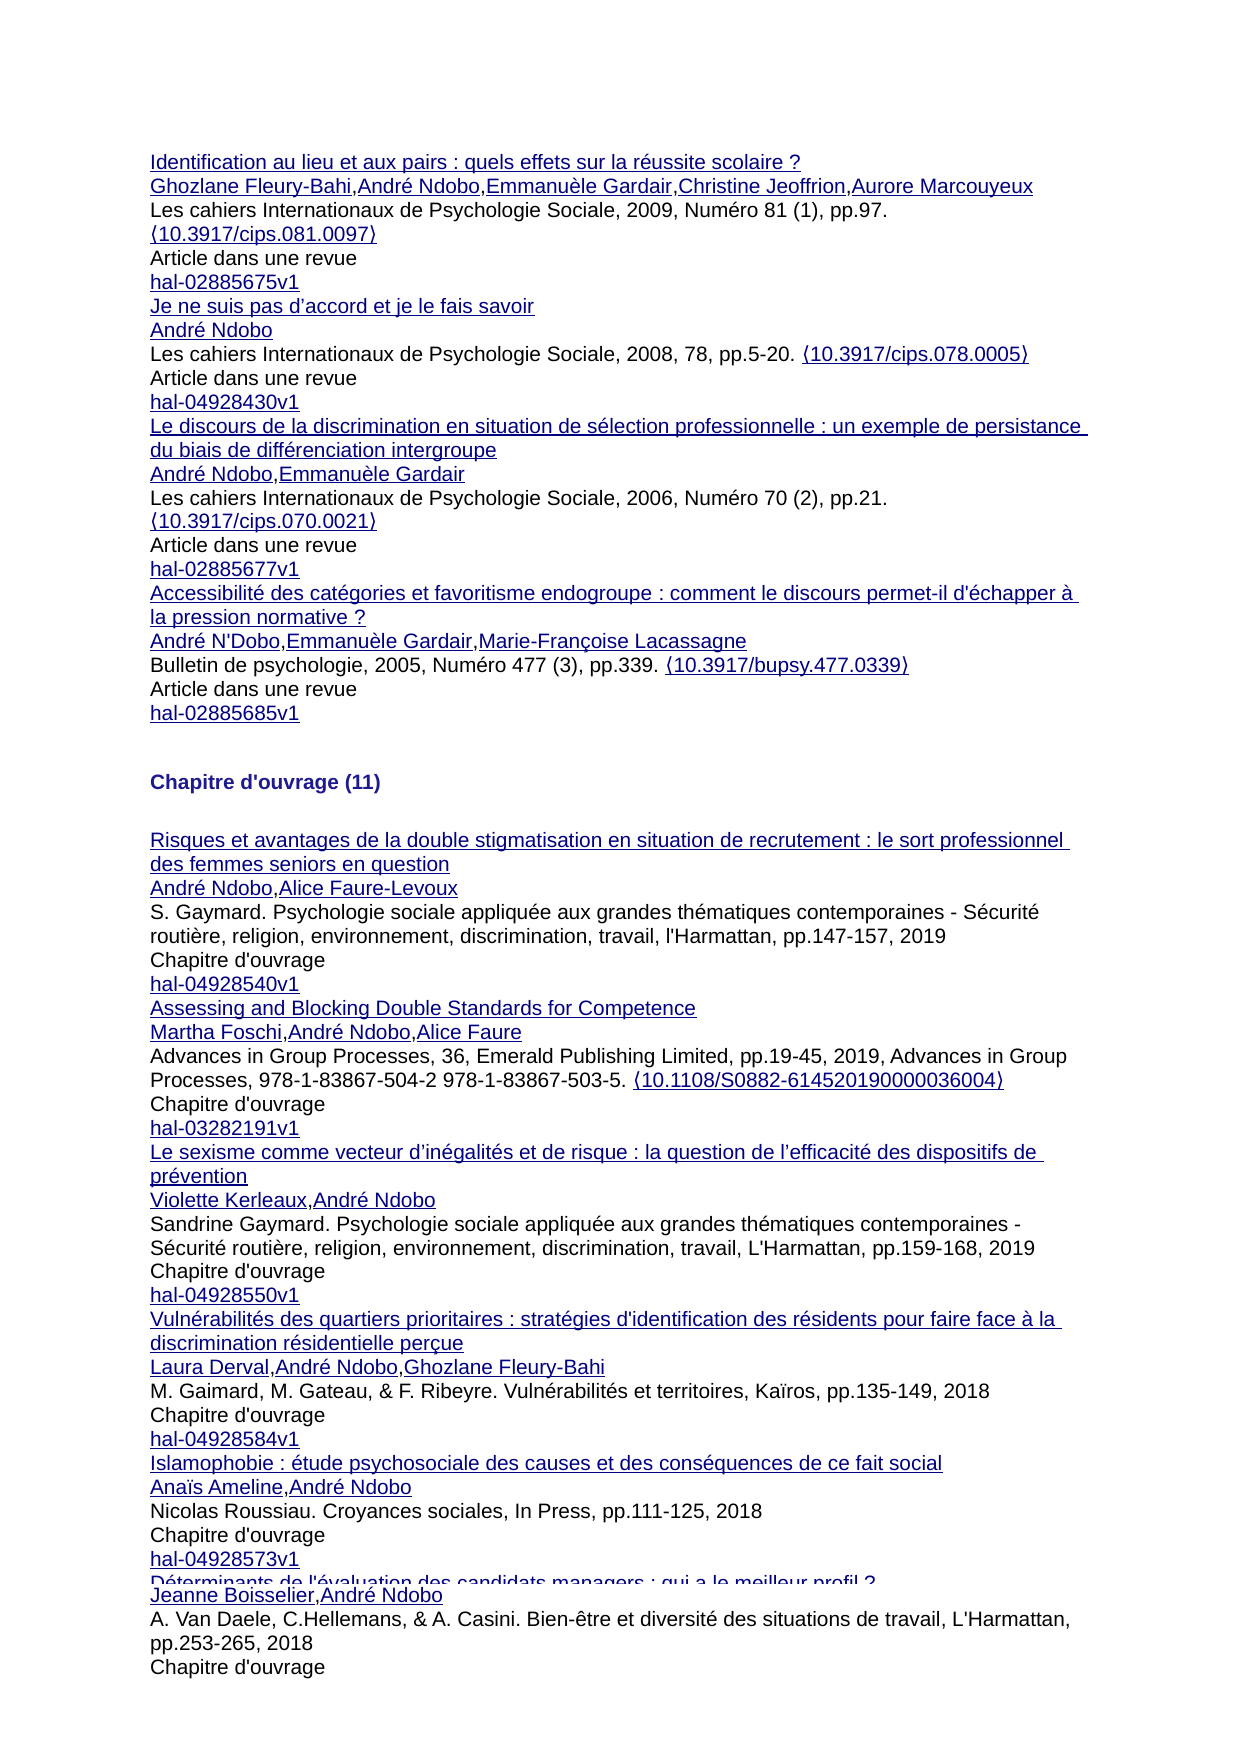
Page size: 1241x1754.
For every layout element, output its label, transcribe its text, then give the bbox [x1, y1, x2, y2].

table_cell Islamophobie : étude psychosociale des causes et des conséquences de ce fait social Anaïs Ameline,André Ndobo Nicolas Roussiau. Croyances sociales, In Press, pp.111-125, 2018 Chapitre d'ouvrage hal-04928573v1 [150, 1451, 1090, 1571]
table_cell Je ne suis pas d’accord et je le fais savoir André Ndobo Les cahiers Internationaux de Psychologie Sociale, 2008, 78, pp.5-20. ⟨10.3917/cips.078.0005⟩ Article dans une revue hal-04928430v1 [150, 294, 1090, 413]
table_cell Déterminants de l'évaluation des candidats managers : qui a le meilleur profil ? Jeanne Boisselier,André Ndobo A. Van Daele, C.Hellemans, & A. Casini. Bien-être et diversité des situations de travail, L'Harmattan, pp.253-265, 2018 Chapitre d'ouvrage [150, 1571, 1090, 1679]
subtitle Chapitre d'ouvrage (11) [150, 770, 1090, 794]
table_header Risques et avantages de la double stigmatisation en situation de recrutement : le sort professionnel des femmes seniors en question André Ndobo,Alice Faure-Levoux S. Gaymard. Psychologie sociale appliquée aux grandes thématiques contemporaines - Sécurité routière, religion, environnement, discrimination, travail, l'Harmattan, pp.147-157, 2019 Chapitre d'ouvrage hal-04928540v1 [150, 828, 1090, 996]
table_cell Assessing and Blocking Double Standards for Competence Martha Foschi,André Ndobo,Alice Faure Advances in Group Processes, 36, Emerald Publishing Limited, pp.19-45, 2019, Advances in Group Processes, 978-1-83867-504-2 978-1-83867-503-5. ⟨10.1108/S0882-614520190000036004⟩ Chapitre d'ouvrage hal-03282191v1 [150, 996, 1090, 1139]
table_cell Le discours de la discrimination en situation de sélection professionnelle : un exemple de persistance du biais de différenciation intergroupe André Ndobo,Emmanuèle Gardair Les cahiers Internationaux de Psychologie Sociale, 2006, Numéro 70 (2), pp.21. ⟨10.3917/cips.070.0021⟩ Article dans une revue hal-02885677v1 [150, 414, 1090, 581]
table_cell Accessibilité des catégories et favoritisme endogroupe : comment le discours permet-il d'échapper à la pression normative ? André N'Dobo,Emmanuèle Gardair,Marie-Françoise Lacassagne Bulletin de psychologie, 2005, Numéro 477 (3), pp.339. ⟨10.3917/bupsy.477.0339⟩ Article dans une revue hal-02885685v1 [150, 581, 1090, 725]
table_cell Identification au lieu et aux pairs : quels effets sur la réussite scolaire ? Ghozlane Fleury-Bahi,André Ndobo,Emmanuèle Gardair,Christine Jeoffrion,Aurore Marcouyeux Les cahiers Internationaux de Psychologie Sociale, 2009, Numéro 81 (1), pp.97. ⟨10.3917/cips.081.0097⟩ Article dans une revue hal-02885675v1 [150, 150, 1090, 294]
table_cell Le sexisme comme vecteur d’inégalités et de risque : la question de l’efficacité des dispositifs de prévention Violette Kerleaux,André Ndobo Sandrine Gaymard. Psychologie sociale appliquée aux grandes thématiques contemporaines - Sécurité routière, religion, environnement, discrimination, travail, L'Harmattan, pp.159-168, 2019 Chapitre d'ouvrage hal-04928550v1 [150, 1140, 1090, 1307]
table_cell Vulnérabilités des quartiers prioritaires : stratégies d'identification des résidents pour faire face à la discrimination résidentielle perçue Laura Derval,André Ndobo,Ghozlane Fleury-Bahi M. Gaimard, M. Gateau, & F. Ribeyre. Vulnérabilités et territoires, Kaïros, pp.135-149, 2018 Chapitre d'ouvrage hal-04928584v1 [150, 1307, 1090, 1451]
